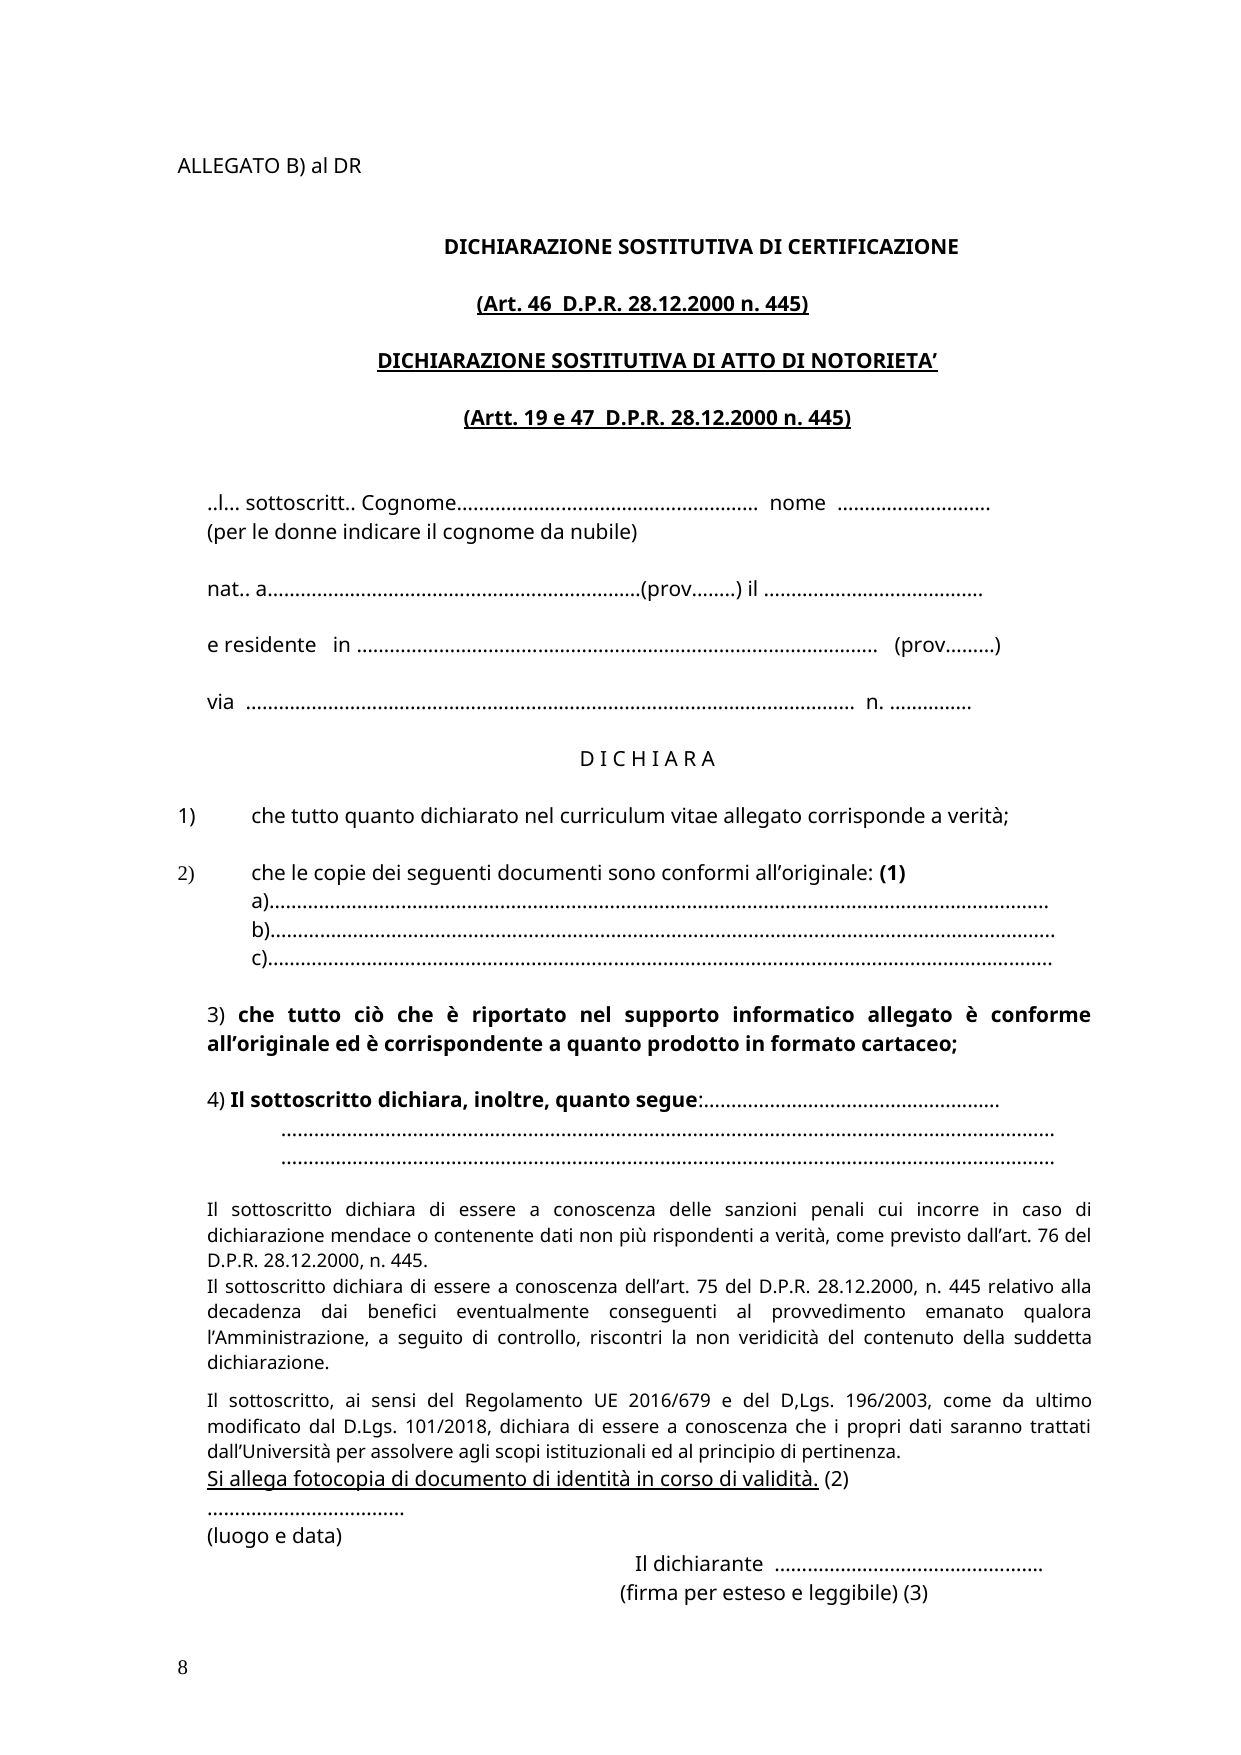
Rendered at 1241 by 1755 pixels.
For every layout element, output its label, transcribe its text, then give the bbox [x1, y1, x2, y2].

text c)…………………………………………………………………………………………………………………………….. [222, 943, 1093, 972]
list che le copie dei seguenti documenti sono conformi all’originale: (1) [177, 858, 1093, 887]
text Si allega fotocopia di documento di identità in corso di validità. (2) [207, 1464, 1093, 1493]
text Il sottoscritto dichiara di essere a conoscenza delle sanzioni penali cui incorre in caso di dichiarazione mendace o contenente dati non più rispondenti a verità, come previsto dall’art. 76 del D.P.R. 28.12.2000, n. 445. [207, 1196, 1093, 1273]
text 4) Il sottoscritto dichiara, inoltre, quanto segue:……………………………………………… [192, 1086, 1093, 1114]
text ..l... sottoscritt.. Cognome….…………………………………………… nome ………………………. [207, 488, 1093, 517]
text …………………………………………………………………………………………………………………………… [266, 1114, 1093, 1142]
text b)…………………………………………………………………………………………………………………………….. [222, 915, 1093, 943]
text via ………………………………………………………………………………………………… n. …………… [207, 687, 1093, 716]
text …………………………………………………………………………………………………………………………… [266, 1142, 1093, 1171]
text DICHIARAZIONE SOSTITUTIVA DI ATTO DI NOTORIETA’ [177, 346, 1137, 375]
subtitle D I C H I A R A [207, 744, 1093, 773]
text (per le donne indicare il cognome da nubile) [207, 517, 1093, 545]
text a)…………………………………………………………………………………………………………..……………….. [222, 887, 1093, 915]
subtitle ALLEGATO B) al DR [177, 152, 989, 180]
text nat.. a…………………………………………..………………(prov……..) il …………………………………. [207, 574, 1093, 602]
text 3) che tutto ciò che è riportato nel supporto informatico allegato è conforme all’originale ed è corrispondente a quanto prodotto in formato cartaceo; [207, 1000, 1093, 1057]
text (Art. 46 D.P.R. 28.12.2000 n. 445) [177, 289, 1107, 318]
subtitle DICHIARAZIONE SOSTITUTIVA DI CERTIFICAZIONE [177, 232, 1107, 261]
text Il sottoscritto, ai sensi del Regolamento UE 2016/679 e del D,Lgs. 196/2003, come da ultimo modificato dal D.Lgs. 101/2018, dichiara di essere a conoscenza che i propri dati saranno trattati dall’Università per assolvere agli scopi istituzionali ed al principio di pertinenza. [207, 1388, 1093, 1464]
text e residente in ………………………………………………………………………………….. (prov………) [207, 631, 1093, 659]
text (firma per esteso e leggibile) (3) [576, 1578, 1093, 1606]
text (Artt. 19 e 47 D.P.R. 28.12.2000 n. 445) [177, 403, 1137, 432]
text Il sottoscritto dichiara di essere a conoscenza dell’art. 75 del D.P.R. 28.12.2000, n. 445 relativo alla decadenza dai benefici eventualmente conseguenti al provvedimento emanato qualora l’Amministrazione, a seguito di controllo, riscontri la non veridicità del contenuto della suddetta dichiarazione. [207, 1273, 1093, 1375]
text (luogo e data) [207, 1521, 1093, 1549]
list che tutto quanto dichiarato nel curriculum vitae allegato corrisponde a verità; [177, 801, 1093, 830]
text Il dichiarante …………………………………………. [207, 1549, 1093, 1578]
text ……………………………… [207, 1493, 1093, 1521]
